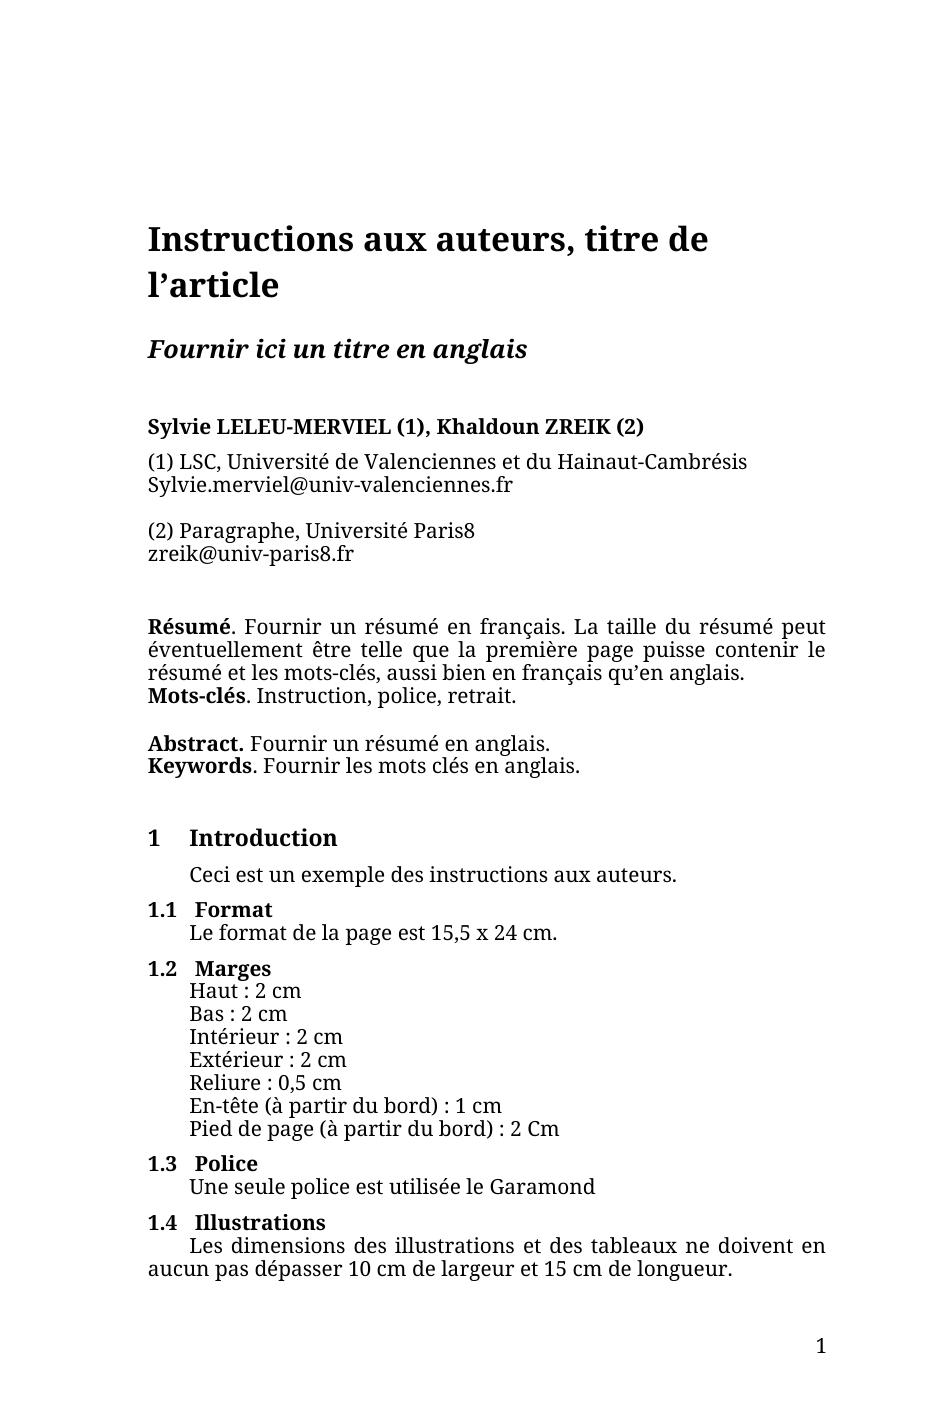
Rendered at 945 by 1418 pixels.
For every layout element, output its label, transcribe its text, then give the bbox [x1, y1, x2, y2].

text zreik@univ-paris8.fr [148, 543, 827, 566]
text Sylvie LELEU-MERVIEL (1), Khaldoun ZREIK (2) [148, 416, 827, 439]
text Sylvie.merviel@univ-valenciennes.fr [148, 474, 827, 497]
text Le format de la page est 15,5 x 24 cm. [148, 922, 827, 945]
subtitle Instructions aux auteurs, titre de l’article [148, 216, 827, 307]
text (2) Paragraphe, Université Paris8 [148, 520, 827, 543]
text Une seule police est utilisée le Garamond [148, 1176, 827, 1199]
text Pied de page (à partir du bord) : 2 Cm [148, 1118, 827, 1141]
text Reliure : 0,5 cm [148, 1072, 827, 1095]
text Bas : 2 cm [148, 1003, 827, 1026]
text En-tête (à partir du bord) : 1 cm [148, 1095, 827, 1118]
text Mots-clés. Instruction, police, retrait. [148, 685, 827, 708]
subtitle Introduction [148, 828, 827, 851]
text Extérieur : 2 cm [148, 1049, 827, 1072]
subtitle Marges [148, 958, 827, 981]
text Haut : 2 cm [148, 981, 827, 1003]
text (1) LSC, Université de Valenciennes et du Hainaut-Cambrésis [148, 451, 827, 474]
subtitle Illustrations [148, 1212, 827, 1235]
text Abstract. Fournir un résumé en anglais. [148, 733, 827, 756]
text Intérieur : 2 cm [148, 1026, 827, 1049]
text Résumé. Fournir un résumé en français. La taille du résumé peut éventuellement être telle que la première page puisse contenir le résumé et les mots-clés, aussi bien en français qu’en anglais. [148, 616, 827, 685]
text Keywords. Fournir les mots clés en anglais. [148, 756, 827, 778]
text Ceci est un exemple des instructions aux auteurs. [148, 864, 827, 887]
subtitle Police [148, 1153, 827, 1176]
subtitle Fournir ici un titre en anglais [148, 332, 827, 366]
text Les dimensions des illustrations et des tableaux ne doivent en aucun pas dépasser 10 cm de largeur et 15 cm de longueur. [148, 1235, 827, 1281]
subtitle Format [148, 899, 827, 922]
